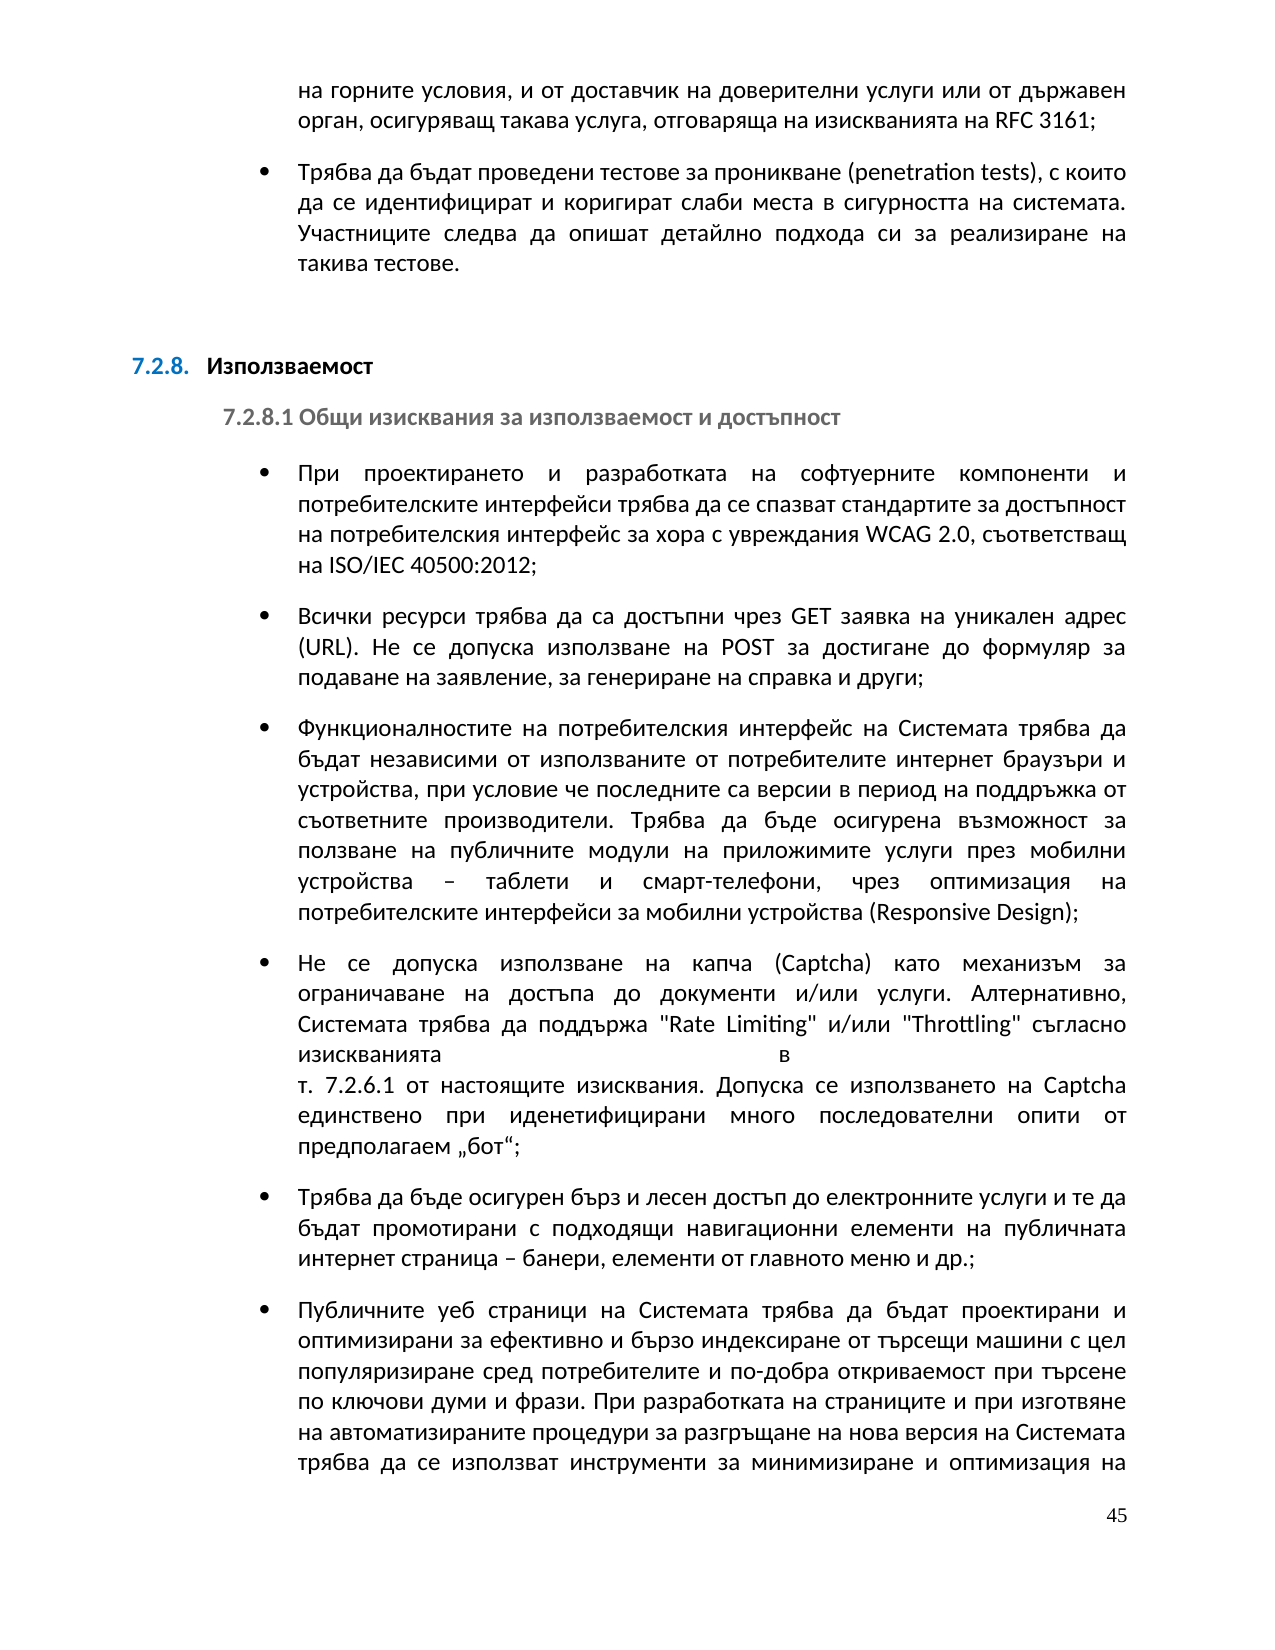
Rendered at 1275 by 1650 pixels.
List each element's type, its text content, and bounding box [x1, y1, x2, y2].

list Трябва да бъде осигурен бърз и лесен достъп до електронните услуги и те да бъдат промотирани с подходящи навигационни елементи на публичната интернет страница – банери, елементи от главното меню и др.; [260, 1181, 1127, 1273]
list При проектирането и разработката на софтуерните компоненти и потребителските интерфейси трябва да се спазват стандартите за достъпност на потребителския интерфейс за хора с увреждания WCAG 2.0, съответстващ на ISO/IEC 40500:2012; [260, 457, 1127, 579]
list Трябва да бъдат проведени тестове за проникване (penetration tests), с които да се идентифицират и коригират слаби места в сигурността на системата. Участниците следва да опишат детайлно подхода си за реализиране на такива тестове. [260, 156, 1127, 278]
list на горните условия, и от доставчик на доверителни услуги или от държавен орган, осигуряващ такава услуга, отговаряща на изискванията на RFC 3161; [260, 74, 1127, 135]
subtitle Общи изисквания за използваемост и достъпност [223, 401, 1127, 432]
list Не се допуска използване на капча (Captcha) като механизъм за ограничаване на достъпа до документи и/или услуги. Алтернативно, Системата трябва да поддържа "Rate Limiting" и/или "Throttling" съгласно изискванията в т. 7.2.6.1 от настоящите изисквания. Допуска се използването на Captcha единствено при иденетифицирани много последователни опити от предполагаем „бот“; [260, 947, 1127, 1161]
list Всички ресурси трябва да са достъпни чрез GET заявка на уникален адрес (URL). Не се допуска използване на POST за достигане до формуляр за подаване на заявление, за генериране на справка и други; [260, 600, 1127, 692]
subtitle Използваемост [132, 350, 1127, 380]
list Публичните уеб страници на Системата трябва да бъдат проектирани и оптимизирани за ефективно и бързо индексиране от търсещи машини с цел популяризиране сред потребителите и по-добра откриваемост при търсене по ключови думи и фрази. При разработката на страниците и при изготвяне на автоматизираните процедури за разгръщане на нова версия на Системата трябва да се използват инструменти за минимизиране и оптимизация на [260, 1294, 1127, 1477]
list Функционалностите на потребителския интерфейс на Системата трябва да бъдат независими от използваните от потребителите интернет браузъри и устройства, при условие че последните са версии в период на поддръжка от съответните производители. Трябва да бъде осигурена възможност за ползване на публичните модули на приложимите услуги през мобилни устройства – таблети и смарт-телефони, чрез оптимизация на потребителските интерфейси за мобилни устройства (Responsive Design); [260, 712, 1127, 926]
